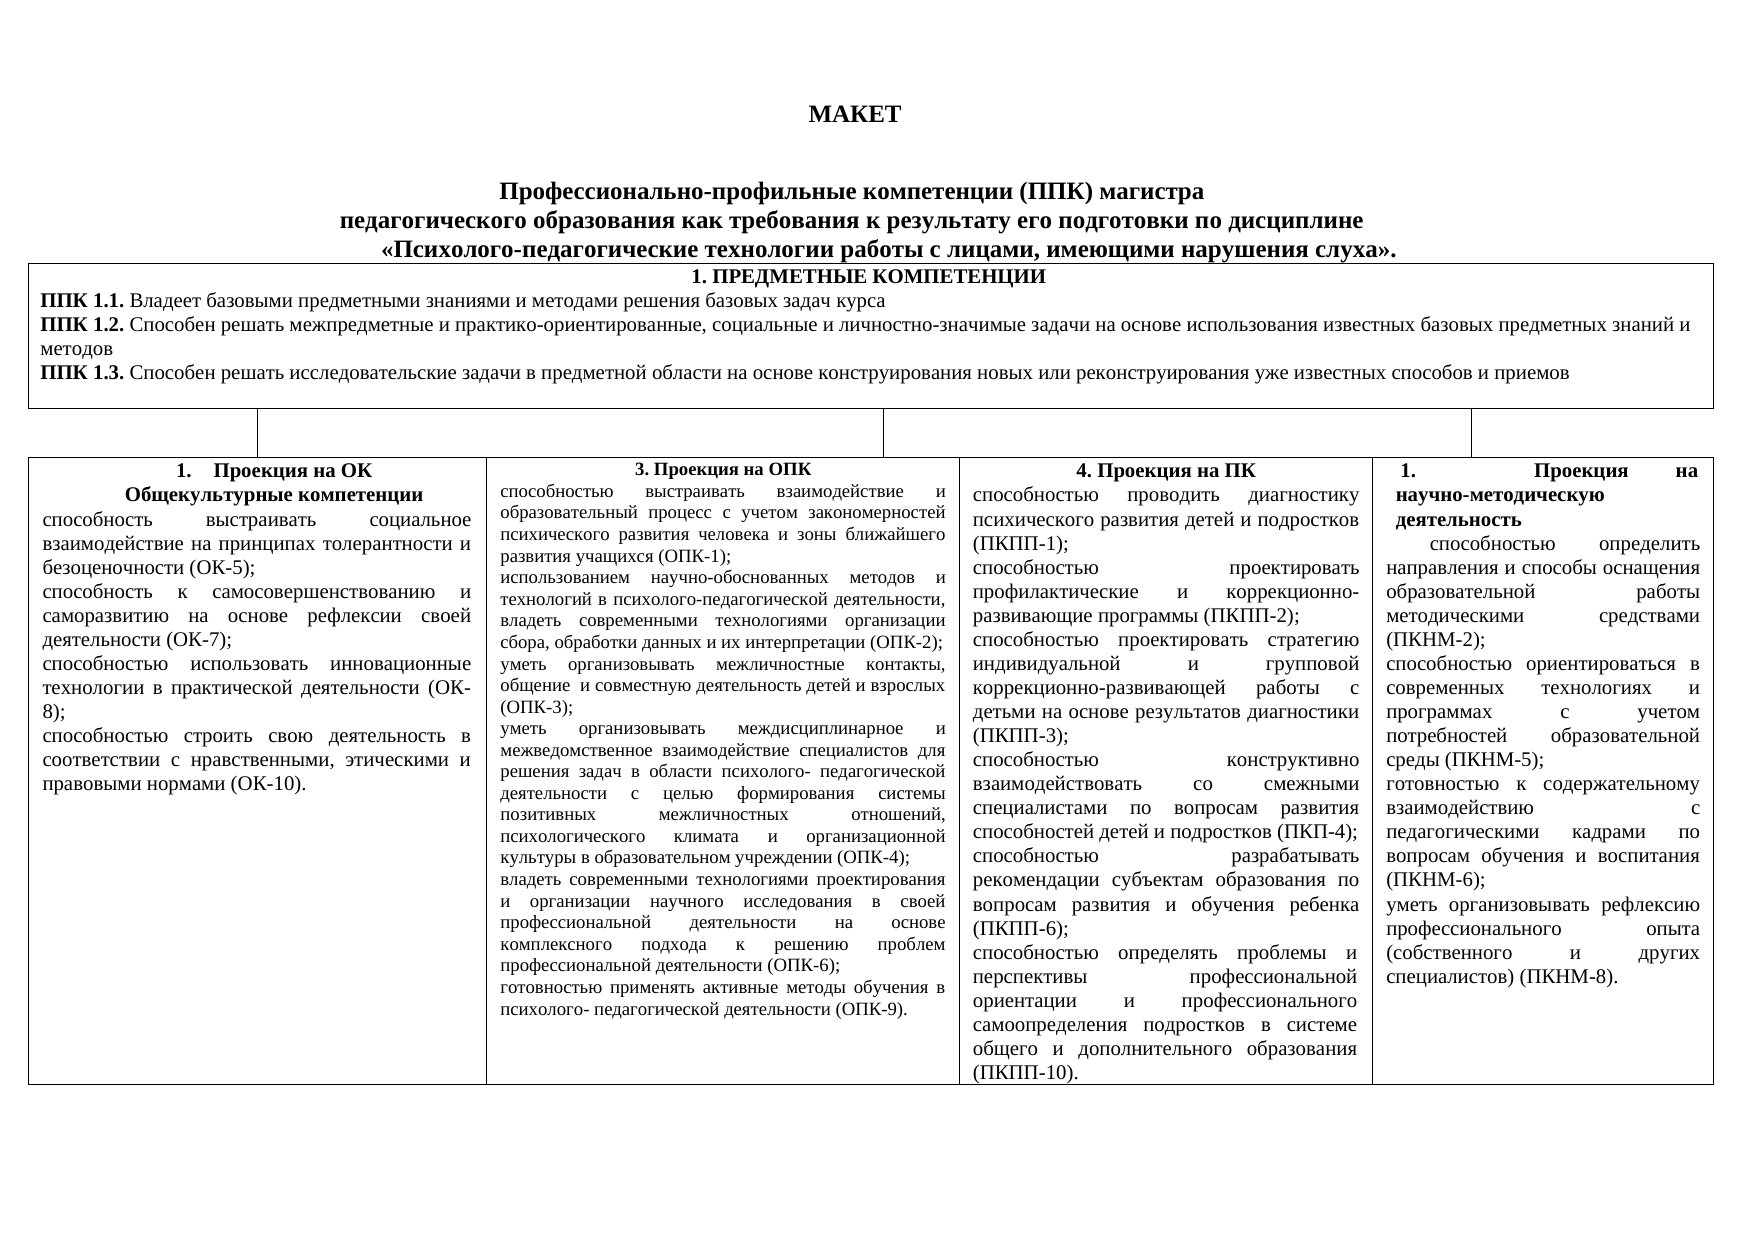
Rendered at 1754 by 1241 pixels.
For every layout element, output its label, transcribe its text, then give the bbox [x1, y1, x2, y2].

table_cell [959, 409, 1471, 457]
text «Психолого-педагогические технологии работы с лицами, имеющими нарушения слуха». [74, 234, 1666, 263]
text МАКЕТ [74, 99, 1636, 128]
table_cell [258, 409, 487, 457]
table_cell Проекция на ОК Общекультурные компетенции способность выстраивать социальное взаимодействие на принципах толерантности и безоценочности (ОК-5); способность к самосовершенствованию и саморазвитию на основе рефлексии своей деятельности (ОК-7); способностью использовать инновационные технологии в практической деятельности (ОК-8); способностью строить свою деятельность в соответствии с нравственными, этическими и правовыми нормами (ОК-10). [29, 458, 486, 1084]
table_cell 4. Проекция на ПК способностью проводить диагностику психического развития детей и подростков (ПКПП-1); способностью проектировать профилактические и коррекционно- развивающие программы (ПКПП-2); способностью проектировать стратегию индивидуальной и групповой коррекционно-развивающей работы с детьми на основе результатов диагностики (ПКПП-3); способностью конструктивно взаимодействовать со смежными специалистами по вопросам развития способностей детей и подростков (ПКП-4); способностью разрабатывать рекомендации субъектам образования по вопросам развития и обучения ребенка (ПКПП-6); способностью определять проблемы и перспективы профессиональной ориентации и профессионального самоопределения подростков в системе общего и дополнительного образования (ПКПП-10). [960, 458, 1372, 1084]
table_cell [29, 409, 257, 457]
table_cell [487, 409, 883, 457]
text Профессионально-профильные компетенции (ППК) магистра [74, 128, 1636, 205]
table_cell [1472, 409, 1713, 457]
text педагогического образования как требования к результату его подготовки по дисциплине [74, 205, 1636, 234]
table_cell [884, 409, 959, 457]
table_cell Проекция на научно-методическую деятельность способностью определить направления и способы оснащения образовательной работы методическими средствами (ПКНМ-2); способностью ориентироваться в современных технологиях и программах с учетом потребностей образовательной среды (ПКНМ-5); готовностью к содержательному взаимодействию с педагогическими кадрами по вопросам обучения и воспитания (ПКНМ-6); уметь организовывать рефлексию профессионального опыта (собственного и других специалистов) (ПКНМ-8). [1373, 458, 1713, 1084]
table_header 1. ПРЕДМЕТНЫЕ КОМПЕТЕНЦИИ ППК 1.1. Владеет базовыми предметными знаниями и методами решения базовых задач курса ППК 1.2. Способен решать межпредметные и практико-ориентированные, социальные и личностно-значимые задачи на основе использования известных базовых предметных знаний и методов ППК 1.3. Способен решать исследовательские задачи в предметной области на основе конструирования новых или реконструирования уже известных способов и приемов [29, 264, 1713, 408]
table_cell 3. Проекция на ОПК способностью выстраивать взаимодействие и образовательный процесс с учетом закономерностей психического развития человека и зоны ближайшего развития учащихся (ОПК-1); использованием научно-обоснованных методов и технологий в психолого-педагогической деятельности, владеть современными технологиями организации сбора, обработки данных и их интерпретации (ОПК-2); уметь организовывать межличностные контакты, общение и совместную деятельность детей и взрослых (ОПК-3); уметь организовывать междисциплинарное и межведомственное взаимодействие специалистов для решения задач в области психолого- педагогической деятельности с целью формирования системы позитивных межличностных отношений, психологического климата и организационной культуры в образовательном учреждении (ОПК-4); владеть современными технологиями проектирования и организации научного исследования в своей профессиональной деятельности на основе комплексного подхода к решению проблем профессиональной деятельности (ОПК-6); готовностью применять активные методы обучения в психолого- педагогической деятельности (ОПК-9). [487, 458, 959, 1084]
